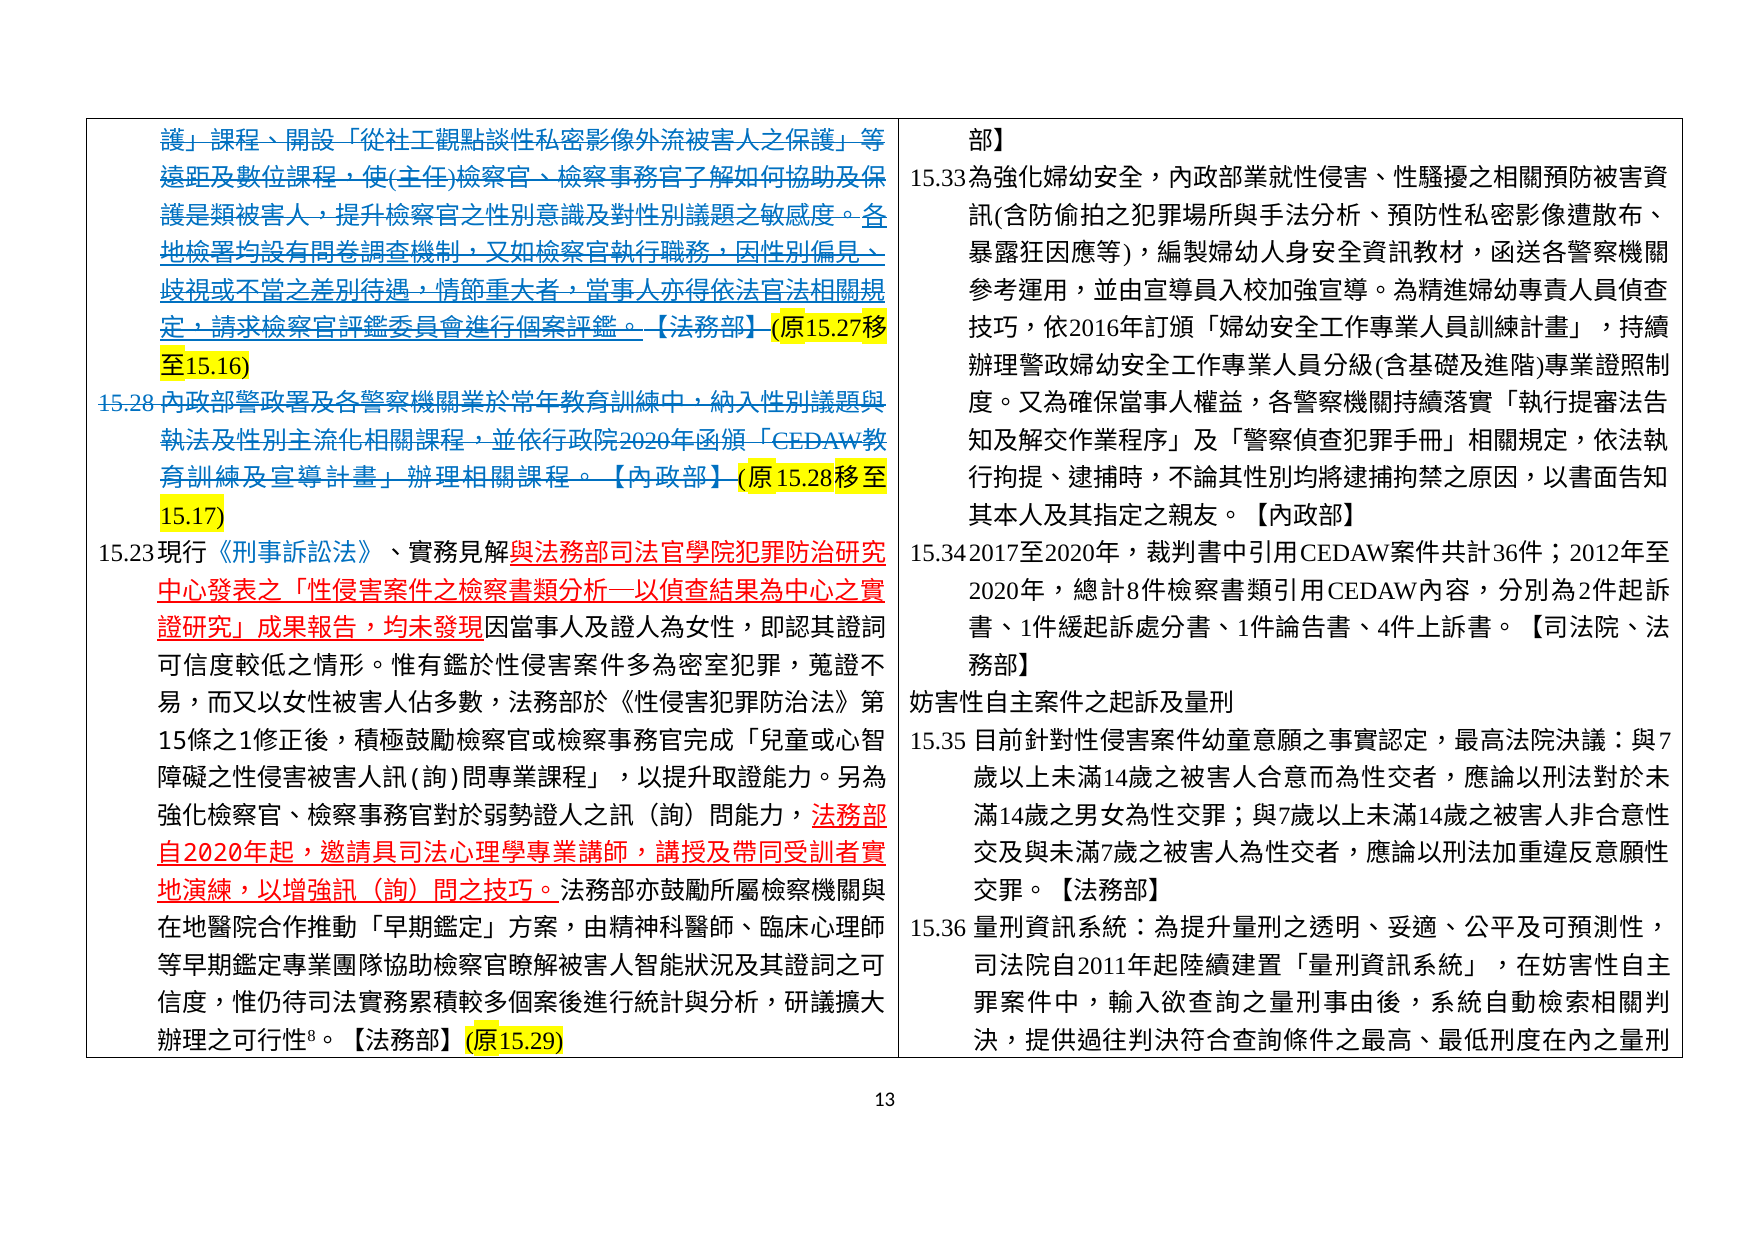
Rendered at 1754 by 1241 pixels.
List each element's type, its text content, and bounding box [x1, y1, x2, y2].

table_cell 《憲法》明定，我國人民不分性別，在法律上一律平等。為保障女性得以近用司法資源，應提供弱勢女性司法協助，如法律扶助、通譯服務等，並強化司法人員性別意識及執行能力，保障女性的司法權益。 取得財產權之平等 我國對於財產繼承權之法律規定無男女之差別，但因部分國人仍有「財產傳子不傳女」的傳統觀念，2019年國人女性拋棄繼承人數占全部拋棄繼承人數比率55.7％，較2016年56.4％微幅下降；國人女性受贈人數占全部受贈人數比率為39.5％，較2016年38.5％，呈微幅上升趨勢。【司法院、財政部】 為倡導男女皆有平等繼承權的觀念，法務部已製作宣導品，置於相關政府單位等地點供民眾索取，各地方政府亦加強宣導；司法院於提供民眾辦理拋棄繼承參考之「聲請拋棄繼承准予備查家事聲請狀」範例中，並增加說明：「女性繼承和男性繼承享有相同的法定繼承權利，沒有辦理拋棄繼承義務」。【司法院、法務部】 祭祀公業派下員繼承權 祭祀公業係以「祭祖」為目的所設立之團體，為維護男女繼承權之平等性，內政部擬具《祭祀公業條例》部分條文修正草案，修正該條例施行前已存在之祭祀公業無規約或規約未規定者之派下員資格規範，不以男性為限；另明定派下員發生繼承事實時，直系血親卑親屬不分男女及姓氏均應列為派下員，以維護其身分及財產權益，該草案業於2020年3月函報行政院審查。內政部及地方政府每年定期舉辦之相關業務教育訓練，均將平等繼承規定列為宣導重點，另於內政部全球資訊網公開相關案例供民眾參閱。自《祭祀公業條例》創設祭祀公業法人以來，截至2020年各縣市政府完成登記之祭祀公業法人計995家、派下員19萬5,017人，其中女性1萬7,852人占9.2％。【內政部】 弱勢女性之法律扶助 《法律扶助法》規定，對於無資力或因其他原因，無法受到法律適當保護者，得申請財團法人法律扶助基金會提供必要之法律扶助。司法院所屬各法院於單一窗口聯合服務中心均備置法律扶助資訊，供需要之民眾取閱。2020年一般案件申請件數，女性申請人比率為42.3％；准予扶助件數，女性受扶助人比率為42.9％(2萬4,592件)，概與2017年比率持平。【司法院】 財團法人法律扶助基金會2020年度准予扶助之案件數中，依民事事件、刑事案件、家事事件、行政訴訟類別區分，女性受扶助人比率分別為50.6％、30.6％、64.4％、39.9％。是否准予扶助，均依《法律扶助法》或相關規定辦理，不因申請人之性別而有差異。司法院將持續敦促該會定期針對扶助律師及該會員工進行與性別議題相關之教育訓練，以期在女性申請人申請法律扶助時，第一線人員能夠具性別敏感度，保障婦女於訴訟中之權益。【司法院】 依《律師法》第37條規定，律師辦理平民法律扶助係屬全國律師聯合會之權責。為使律師參與公益活動機制能更符合實務需要及有效落實執行，符合其於民主法治國家中在野法曹之公益角色，同時兼顧律師自律自治之精神，法務部亦在不同場合促請該會儘速訂定有關律師參與社會公益活動相關規定，以使律師界能更積極而有效投入平民法律扶助相關工作。【法務部】 2020年全國家事服務中心提供8萬3,812人次之專案服務，較2016年8萬8,563人次，略有下降。各地方政府亦均編列設置駐法院家事服務中心相關經費概算，委託民間團體駐法院家事服務中心，提供家事事件當事人諮詢、社福資源轉介、親職教育輔導、陪同出庭、心理諮商輔導、監督未成年子女會面交往等服務。【司法院】 有關偏遠地區婦女之司法近用權，自2020年3月起，全國一、二審法院全面實施訴訟程序視訊諮詢服務，在偏遠地區建置服務據點，民眾如有訴訟程序問題，可不用親自到法院即可就近獲得司法協助。司法院將持續促請法律扶助基金會加強對特定地區之法律扶助宣導活動。【司法院】 有關增加家事法官人數及具體時間部分，涉及各法院各類型審判業務消長情形、法官預算員額及離退人力，並須審酌法官進用人數、整體員額規劃等因素酌予分配，俾均衡保障各類型訴訟當事人權益。家事法官之派任向為司法院重要之施政措施，就臺灣高雄少年及家事專業法院，2019年優先分配法官人力3名、2020年分配庭長人力1名，目前該院庭長、法官均已派達預算員額上限。【司法院】 《刑事訴訟法》有關對被告或證人之傳喚及其送達方式，均無應使用該外籍人士之母語或英語之規定。然基於憲法平等原則及保障弱勢者權益之基本人權價值，法務部在法律許可範圍內採取積極作為以充分保障司法弱勢者，建構完善之司法協助計畫及政策。法務部全球資訊網/下載專區/YouTube影音下載專區設置英語、泰語、印尼語、越南語、國語、客語及台語等7種語言版本之「證人到庭應注意事項」及「被告進入法庭後訊問流程及相關權利」影片，可供外籍人士、一般民眾及新住民瀏覽參考。【法務部】 於案件偵查終結時，為使外籍當事人暸解收受檢察官結案書類之性質及其權利行使之方式與法定期間，以併附外籍當事人所通曉語言之權益告知書譯文方式告知。權益告知內容除中文外，亦有辦案較常使用通譯語文之5種譯文，分別為：「英文」、「越南文」、「印尼文」、「泰文」、「日文」，並於2020年7月函知各級檢察署。【法務部】 為加強對外籍人士、原住民、聽覺或語言障礙者等不通曉國語人士之司法權益保障，自2006年起採行「特約通譯制度」，目前法院已建置21種語言類別，共259名特約通譯，於各法院審理案件有傳譯需求時，為訴訟當事人或關係人選任通譯到庭協助傳譯。司法院並自2013年起委由法官學院辦理「特約通譯備選人教育訓練」，課程內容包含法庭傳譯技巧及實務演練、法律常識及多元化與性別平等相關課程，以提升特約通譯專業素養及法庭傳譯品質。另法院於2015年新增受理行政訴訟收容聲請事件，外籍人士使用特約通譯傳譯人數及次數均有增加，具正面幫助。【司法院】 為兼顧不通國語外籍人士以及身心障礙者之訴訟權益，檢察機關提供通曉他國語言、手語或文字溝通之司法通譯，如為聽覺或語言障礙者，得依其選擇以文字訊問陳述；檢察官辦理刑事案件時，除主動了解、詢問當事人或關係人有無傳譯需求外，當事人亦得提出傳譯聲請，且法務部所屬臺灣高等檢察署等均有建置轄區特約通譯名冊供選用。【法務部】 法務部訂有「高等檢察署及其分署建置特約通譯名冊及日費旅費報酬支給要點」，規定申請擔任各檢察署特約通譯備選人者，須具備一定程度之語言能力並應能以國語進行傳譯，並對於檢察業務、刑事實體及訴訟法具有基本認識，以確保傳譯品質，使程序參與者可透過通譯之傳譯為充分之溝通；另明定檢察署應對其辦理講習，講習內容包含檢察業務簡介、法律常識及偵查程序概要及傳譯之倫理責任等，課程共計12小時，可視需要增加講習之課程及時數。【法務部】 依「警察機關使用通譯注意事項」，於使用通譯時，應確實告知通譯人員秉持公平及中立態度執行通譯工作，不得有偏頗情形，以符通譯倫理。內政部警政署並持續向各警察機關宣導，應主動瞭解及詢問當事人或關係人通譯需求，視個案需要選任通譯人員，以減少外籍人士在訴訟中所面臨之語言障礙。【內政部】 司法工作中落實性別平等 提升女性擔任司法人員比率 2017年至2020年，司法院大法官15人，其中女性大法官4人，比率維持26.7％；女性法官人數比率則由48.8％提高至50.8％；司法院暨所屬法院法官以外其他人員，女性比率達56.8％至57.6％；司法院秘書長、副秘書長、民事廳、刑事廳、行政訴訟及懲戒廳、少年及家事廳、司法行政廳及大法官書記處之正副首長總計14人，其中女性正副首長為7至9人，比率50％至64.3％。【司法院】 2017年至2020年，女性申領律師證書之人數比率為43.9％至47.6％；女性檢察官人數比率為37％至39.5％；女性主任檢察官人數比率為29％至34.4％；女性檢察長人數比率為10.34％至24.1％；無女性擔任檢察總長。【法務部】 提升司法人員性別意識 2017年至2020年，法官學院所辦理之相關課程(不含各法院自行辦理之教育訓練)，包含「從個案談CEDAW公約及性別平權」、「從CEDAW、多元文化與家庭價值談婚姻親子事件之處理(含原住民、新住民等)」、「性別意識：從能力建構觀點出發」等，主題多元。至2020年，法官受訓人數涵蓋率達40％，呈逐年上升趨勢。【司法院】 法務部所屬司法官學院自2008年起於司法官養成教育及檢察事務官、觀護人、書記官等司法人員職前教育，皆開設性別平等(包含CEDAW)相關課程；自2014年起辦理檢察官在職進修班(開放部分名額供庭長、法官參加)及相關司法人員在職研習，皆有開設性別平權等相關課程；另自2016年9月起陸續於司法官學院「數位課程線上學習系統」放置與性別平等相關主題(CEDAW及婦幼專題等)數位課程，供在職檢察官、法官及司法官班學員線上學習。【法務部】 「財團法人犯罪被害人保護協會與法律扶助基金會單一窗口服務作業規定」第14點明訂該協會及該基金會分會應適時辦理座談會或教育訓練，俾使合作律師加強被害人權益保障觀念及提升專業知能，提升於服務過程之性別敏感度，俾利律師通盤掌握犯罪被害人權益保障事項、理解被害人之創傷知情等議題，減少被害人於訴訟過程中之二度傷害。【法務部】 法官學院針對易受交叉歧視之群體，開設包含「從CEDAW談跨國婚姻及新移民、跨性別及同志的工作權」、「族群、階級與性別議題─新移民女性權益」、「原住民族文化與習慣視野中的法律」等課程，未來亦將持續辦理相關課程，藉由多元、多面向的探討，提升所屬人員對於各種交叉歧視的問題意識，使司法成為所有不利處境人民之後盾。【司法院】 法務部著重原住民生活、習俗特性，每年均針對在職檢察官及檢察事務官辦理原住民案件研習會；為提升司法人員對交叉歧視之認知，於防制人口販運之研習，講授「社工服務對於人口販運防制之效益及反思-從外籍移工的處境談起」，俾利檢察官、檢察事務官多加理解與同理。另邀請行政院性別平等處、相關專家學者講授及錄製「性別主流化」數位課程，藉此使第一線司法人員認知及理解交叉歧視之內涵，提升性平觀念。【法務部】 2018年10月「內政部警察教育訓練課程諮詢會」通過「我國警詢改進模式」措施，參考英國、美國等先進國家經驗，納入「受詢問人理解及表達能力(特別針對未成年人、智能不足、原住民及不諳我國語言人士等)、配合程度、面對警詢人員之態度」等交叉歧視分析評估，以提供必要協助，提升整體警詢品質；經中央警察大學及臺灣警察專科學校自2019年起納入教育訓練課程，並定期檢視推動情形及提供回饋意見，使警詢技術符合程序正義保障之要求。【內政部】 司法院於2019年委託辦理之「勞動職場之性平事件委託研究案」，並未敘及有判決中之刻板印象及司法人員不當適用法條之情形。惟該研究案另指出：法院的判決與《性別工作平等法》所建構的機制和理念確實存有落差，例如該法第31條舉證責任倒置特殊規定、第35條應審酌性別工作平等會所為之調查報告、評議或處分等，但並不能單純因有落差現象的存在，就導出法院為判決時性平意識不足的結論；經分析比對判決形成過程中可能出現的各種因素和當事人之影響，發現勞工之律師和法院法官在主張上的差異性、勞工律師之訴訟策略、以往法院判決所呈現的趨勢以及其潛在影響力，以及律師和法官等判決形成過程中，當事人對該法的認知程度等，都會影響到判決之趨勢和結果。為改善前述與該法所建構的機制和理念之落差，將透過請法官學院安排相關課程研習方式，幫助瞭解該法相關機制與理念。【司法院】 法務部已委託司法官學院犯罪防治研究中心進行「性侵害案件之檢察書類分析─以偵查結果為中心之實證研究」，預計2021年中提出研究報告。【法務部】 司法院為建置引用「CEDAW能力建構－法官辦案引用CEDAW參考」手冊，擬以委託研究案之方式進行，並於2020年11月及2021年1月召開研商會議，邀請學者專家講授「CEDAW性別平權」相關議題及參與會議討論，以供編印該手冊內容之參考。【司法院】 法務部司法官學院針對司法官分發前，已開設性別主流化及其落實、法官倫理規範、檢察官倫理規範等課程；法務部每年並定期舉辦「婦幼保護及性別平等研習會」，藉以提升檢察官偵辦婦幼案件之專業知能，並增進性別平等之觀念。近年來各界推廣「創傷知情」之概念，法務部委請NGO代表講授「創傷知情與被害人保護」課程、開設「從社工觀點談性私密影像外流被害人之保護」等遠距及數位課程，使(主任)檢察官、檢察事務官了解如何協助及保護是類被害人，提升檢察官之性別意識及對性別議題之敏感度。【法務部】 內政部警政署及各警察機關業於常年教育訓練中，納入性別議題與執法及性別主流化相關課程，並依行政院2020年函頒「CEDAW教育訓練及宣導計畫」辦理相關課程。【內政部】 現行刑事訴訟法及實務見解，並未因當事人及證人為女性，即認其證詞可信度較低之情形。惟有鑑於性侵害案件多為密室犯罪，蒐證不易，而又以女性被害人佔多數，法務部於《性侵害犯罪防治法》第15條之1修正後，積極鼓勵檢察官或檢察事務官完成「兒童或心智障礙之性侵害被害人訊(詢)問專業課程」，以提升取證能力。法務部亦鼓勵所屬檢察機關與在地醫院合作推動「早期鑑定」方案，由精神科醫師、臨床心理師等早期鑑定專業團隊協助檢察官瞭解被害人智能狀況及其證詞之可信度，惟仍待司法實務累積較多個案後進行統計與分析，研議擴大辦理之可行性。【法務部】 為確保女性當事人及證人證詞可信度，賡續落實「警察機關實施指認犯罪嫌疑人注意事項」及教育「我國警詢改進模式」，指認過程全程錄音(影)；製作筆錄前，先行評估受詢問人理解及表達能力，包括未成年人、智能不足、原住民族及不諳我國語言人士等，以保障當事人權益，不因性別或特殊族群影響證詞之判斷。【內政部】 2017年至2020年，司法院辦理性侵害課程內容包括CEDAW介紹、性別平權、性別意識及各項人權保障專題研習，如「性別平權系列-以性侵害案件為中心扭轉性別刻板印象」、「性別平權系列-從N號房事件看性別意識到性剝削」等課程。為提供司法人員辦理婦幼案件業務之參考，司法院於2015年編印「法院辦理民事保護令事件參考手冊」，納入法院處理婦幼案件之說明及流程、對婦幼暴力行為釐清及CEDAW精神之落實。【司法院】 2017年至2020年分別針對檢察官、檢察事務官等司法人員辦理性侵害、家庭暴力、防制人口販運、兒少性剝削等婦幼案件及性別平等議題之理論及實務研習課程；為精進司法人員特殊訊(詢)問之技巧與專業知識，自2017年起辦理兒童或心智障礙之性侵害被害人訊(詢)問等專業課程，並於2020年與林口長庚醫院合作，共同舉辦全國檢察機關兒少保護研習會，透過專責醫療團隊早期診斷及傷勢研判之經驗分享，協助檢察官指揮警政並結合社政、醫療團隊等為有效率而完整之蒐證及偵查。法務部婦幼案件辦案手冊已於2017年2月出版，除提供紙本手冊外，並將網路版建置於法務部單一登入窗口網站，俾利檢察官即時查找運用。【法務部】 為強化婦幼安全，內政部業就性侵害、性騷擾之相關預防被害資訊(含防偷拍之犯罪場所與手法分析、預防性私密影像遭散布、暴露狂因應等)，編製婦幼人身安全資訊教材，函送各警察機關參考運用，並由宣導員入校加強宣導。為精進婦幼專責人員偵查技巧，依2016年訂頒「婦幼安全工作專業人員訓練計畫」，持續辦理警政婦幼安全工作專業人員分級(含基礎及進階)專業證照制度。又為確保當事人權益，各警察機關持續落實「執行提審法告知及解交作業程序」及「警察偵查犯罪手冊」相關規定，依法執行拘提、逮捕時，不論其性別均將逮捕拘禁之原因，以書面告知其本人及其指定之親友。【內政部】 2017至2020年，裁判書中引用CEDAW案件共計36件；2012年至2020年，總計8件檢察書類引用CEDAW內容，分別為2件起訴書、1件緩起訴處分書、1件論告書、4件上訴書。【司法院、法務部】 妨害性自主案件之起訴及量刑 目前針對性侵害案件幼童意願之事實認定，最高法院決議：與7歲以上未滿14歲之被害人合意而為性交者，應論以刑法對於未滿14歲之男女為性交罪；與7歲以上未滿14歲之被害人非合意性交及與未滿7歲之被害人為性交者，應論以刑法加重違反意願性交罪。【法務部】 量刑資訊系統：為提升量刑之透明、妥適、公平及可預測性，司法院自2011年起陸續建置「量刑資訊系統」，在妨害性自主罪案件中，輸入欲查詢之量刑事由後，系統自動檢索相關判決，提供過往判決符合查詢條件之最高、最低刑度在內之量刑分布情況及刑種全貌圖，並開放予一般民眾查詢；量刑趨勢建議系統：為促使法院量刑得以融入人民之法律感情，自2015年起結合統計科學與量刑資訊，建置「量刑趨勢建議系統」，提供各類犯罪之量刑趨勢，供法官參考，並於2018年12月啟用，於妨害性自主罪部分，罪名包含刑法第221條第1項強制性交罪、第222條第1項加重強制性交罪、第227條第1項、第3項對於未成年人性交罪之量刑趨勢建議。【司法院】 鑑於近來如N號房等事件引起社會對於散布私密及色情影像等犯罪類型的關注，司法院為回應外界就妥適量刑之意見，召開「散布性私密影像罪量刑焦點團體會議」，邀集審、檢、辯、學者專家及相關團體代表，討論此案件類型之發展及影響，使量刑辯論、調查益增充實，法官之量刑判決理由更加周妥。【司法院】 司法人員問責機制 我國法官的問責機制分為內部監督(法官自律及院長職務監督)及外部監督(法官評鑑、監察院彈劾、職務法庭懲戒)。法官如有違反《法官法》等規定，或因故意或重大過失致審判案件有明顯重大違誤而嚴重侵害人民權益等違失情事，可由司法院、該法官所屬法院院長、該法官任職法院法官自律委員會、法官評鑑委員會、監察院進行調查，如認尚無受懲戒之必要，可由職務監督權人為職務監督處分；如認有受懲戒之必要，可移由監察院審查並彈劾後，移送職務法庭審理，或由法官評鑑委員會報由司法院移送職務法庭審理，職務法庭依其應受懲戒之具體情事，足認已不適任法官者，得予撤職、免職或轉職之處分。自2012年7月6日職務法庭成立起至2020年12月31日止，經職務法庭判決，免除法官職務，並喪失公務員任用資格者，共計1人；經免除法官職務，轉任法官以外之其他職務者，共計4人；受撤職處分者，共計2人。【司法院】 我國檢察官若於執法時對當事人有基於性別歧視的做法及行為，除得依《法官法》第95條規定對其發命令為促其注意或警告等行政監督處分外，嚴重者得依同法第89條第4項規定移付懲戒，前開情形並得在職務評定部分依《檢察官職務評定辦法》第7條規定評定為未達良好。另《檢察官倫理規範》第6條規定，「檢察官執行職務時，應不受任何個人、團體、公眾或媒體壓力之影響。檢察官應本於法律之前人人平等之價值理念，不得因性別、種族、地域、宗教、國籍、年齡、性傾向、婚姻狀態、社會經濟地位、政治關係、文化背景、身心狀況或其他事項，而有偏見、歧視或不當之差別待遇。」，配合《法官法》第95條職務監督，已納入CEDAW精神而為規範。【法務部】 我國律師如於執行業務時對當事人有性別歧視之行為，因律師為民間專門職業技術人員且為高度自律自治之團體，故相關性別歧視之行為，當係由律師公會本於自律自治之精神處理；又《律師法》第68條第2項規定全國律師聯合會應訂定律師倫理規範，《律師倫理規範》第6條規定：「律師應謹言慎行，以符合律師執業之品味及尊嚴。」、第8條規定：「律師執行職務，應基於誠信、公平、理性及良知。」、第13條規定：「律師不得以違反公共秩序善良風俗或有損律師尊嚴與信譽之方法受理業務。」，故律師如於執行業務時對當事人有性別歧視之行為，當事人得援引上開律師倫理規範規定向其所屬律師公會檢舉，由其所屬律師公會審議是否依違反上開倫理規範而處置該律師。【法務部】 警察人員如背離CEDAW相關規範，經調查屬實，將視情節依《警察人員人事條例》、《公務員懲戒法》及《警察人員獎懲標準》等規定予以停、免職或記過之懲處(戒)。截至2020年警察人員均未有此類情事，內政部將持續確保警察人員落實CEDAW等相關規範。【內政部】 [899, 119, 1682, 1057]
table_cell 《憲法》第7條明定我國人民無分男女、宗教、種族、階級、黨派，在法律上一律平等，旨在保障人民在法律上地位之實質平等，是於該條揭示之5種禁止歧視例示事由外，如以身心障礙、性傾向等為分類標準而為差別待遇者，亦在禁止歧視事由之列(司法院釋字第694號及第748號解釋意旨參照)。另《憲法增修條文》第10條規定，國家應維護婦女之人格尊嚴，保障婦女之人身安全，消除性別歧視，促進兩性地位之實質平等。是為保障女性得以近用司法資源，政府應提供弱勢女性司法協助，如法律扶助、通譯服務等，並強化司法人員性別意識及執行能力，維護女性的司法權益 取得財產權之平等 我國對於財產繼承權之法律規定無男女之差別，但因部分國人仍有「財產傳子不傳女」的傳統觀念，2020年國人女性拋棄繼承人數占全部拋棄繼承人數比率55.5％，較2017年56.3％微幅下降；國人女性受贈人數占全部受贈人數比率為39.9％，較2017年38.3％，呈微幅上升趨勢；國人未成年女性受贈人數占全部未成年受贈人數比率為34％，較2017年31％，呈微幅上升趨勢。【司法院、財政部】 為倡導男女皆有平等繼承權的觀念，法務部已製作宣導品，置於相關政府單位等地點供民眾索取，各地方政府亦加強宣導；司法院於提供民眾辦理拋棄繼承參考之「聲請拋棄繼承准予備查家事聲請狀」範例中，並增加說明：「女性繼承和男性繼承享有相同的法定繼承權利，沒有辦理拋棄繼承義務」。【司法院、法務部】 祭祀公業派下員繼承權 祭祀公業係以「祭祖」為目的所設立之團體，為維護男女繼承權之平等性，內政部擬具《祭祀公業條例》部分條文修正草案，修正該條例施行前已存在之祭祀公業無規約或規約未規定者之派下員資格規範，不以男性為限；另明定派下員發生繼承事實時，直系血親卑親屬不分男女及姓氏均應列為派下員，以維護其身分及財產權益，該草案業於2020年3月函報行政院審查。內政部及地方政府每年定期舉辦之相關業務教育訓練，均將平等繼承規定列為宣導重點，另於內政部全球資訊網公開相關案例供民眾參閱。自《祭祀公業條例》創設祭祀公業法人以來，截至2020年各縣市政府完成登記之祭祀公業法人計995家、派下員19萬5,017人，其中女性1萬7,852人占9.2％。【內政部】 弱勢女性之法律扶助 《法律扶助法》規定，對於無資力或因其他原因，無法受到法律適當保護者，得申請財團法人法律扶助基金會提供必要之法律扶助。司法院所屬各法院於單一窗口聯合服務中心均備置法律扶助資訊，供需要之民眾取閱。2020年一般案件申請件數，女性申請人比率為42.3％；准予扶助件數，女性受扶助人比率為42.9％(2萬4,592件)，概與2017年比率持平。【司法院】 財團法人法律扶助基金會2020年度准予扶助之案件數中，依民事事件、刑事案件、家事事件、行政訴訟類別區分，女性受扶助人比率分別為50.6％、30.6％、64.4％、39.9％。是否准予扶助，均依《法律扶助法》或相關規定辦理，不因申請人之性別而有差異。司法院將持續敦促該會定期針對扶助律師及該會員工進行與性別議題相關之教育訓練，以期在女性申請人申請法律扶助時，第一線人員能夠具性別敏感度，保障婦女於訴訟中之權益。【司法院】 15.6 依《律師法》第37條規定，律師辦理平民法律扶助係屬全國律師聯合會之權責。為使律師參與公益活動機制能更符合實務需要及有效落實執行，符合其於民主法治國家中在野法曹之公益角色，同時兼顧律師自律自治之精神，法務部亦在不同場合促請該會儘速訂定有關律師參與社會公益活動相關規定，以使律師界能更積極而有效投入平民法律扶助相關工作。【法務部】(原15.6依書面意見刪除) 2020年全國家事服務中心提供8萬3,812人次之專案服務(女性計5萬1,130人次)，較2016年8萬8,563人次，略有下降。各地方政府亦均編列設置駐法院家事服務中心相關經費概算，委託民間團體駐法院家事服務中心，提供家事事件當事人諮詢、社福資源轉介、親職教育輔導、陪同出庭、心理諮商輔導、監督未成年子女會面交往等服務。【司法院】(原15.7) 「財團法人犯罪被害人保護協會與法律扶助基金會單一窗口服務作業規定」第14點明訂該協會及該基金會分會應適時辦理座談會或教育訓練，俾使合作律師加強被害人權益保障觀念及提升專業知能，提升於服務過程之性別敏感度，俾利律師通盤掌握犯罪被害人權益保障事項、理解被害人之創傷知情等議題，減少被害人於訴訟過程中之二度傷害。【法務部】(原15.20) 有關偏遠地區婦女之司法近用權，自2020年3月起，全國一、二審法院全面實施訴訟程序視訊諮詢服務，在偏遠地區建置服務據點，民眾如有訴訟程序問題，可不用親自到法院即可就近獲得司法協助。司法院將持續促請法律扶助基金會加強對特定地區之法律扶助宣導活動。【司法院】(原15.8) 有關增加家事法官人數及具體時間部分，涉及各法院各類型審判業務消長情形、法官預算員額及離退人力，並須審酌法官進用人數、整體員額規劃等因素酌予分配，俾均衡保障各類型訴訟當事人權益。家事法官之派任向為司法院重要之施政措施，就臺灣高雄少年及家事專業法院，2019年優先分配法官人力3名、2020年分配庭長人力1名，目前該院庭長、法官均已派達預算員額上限。【司法院】(原15.9) 《刑事訴訟法》有關對被告或證人之傳喚及其送達方式，均無應使用該外籍人士之母語或英語之規定。然基於憲法平等原則及保障弱勢者權益之基本人權價值，法務部在法律許可範圍內採取積極作為以充分保障司法弱勢者，建構完善之司法協助計畫及政策。法務部全球資訊網/下載專區/YouTube影音下載專區設置英語、泰語、印尼語、越南語、國語、客語及台語等7種語言版本之「證人到庭應注意事項」及「被告進入法庭後訊問流程及相關權利」影片，請協助外籍配偶之民間公益團體檢視並提供意見，可供外籍人士、一般民眾及新住民自行瀏覽參考，全國檢察署皆可使用，亦可建置在檢察署之對外官網上供人觀覽，並在檢察署偵查庭外公共區域之電子螢幕設備播放宣導，以利外籍之當事人在地檢署等庭前觀看預作準備。亦規劃製作英文版刑事被告傳票及證人傳票，提供檢察機關使用，俾利外籍被告了解傳喚內容與相關權益。【法務部】(原15.10) 於案件偵查終結時，為使外籍當事人暸解收受檢察官結案書類之性質及其權利行使之方式與法定期間，以併附外籍當事人所通曉語言之權益告知書譯文方式告知。權益告知內容除中文外，亦有辦案較常使用通譯語文之5種譯文，分別為：「英文」、「越南文」、「印尼文」、「泰文」、「日文」，並於2020年7月函知各級檢察署。【法務部】(原15.11) 為加強對外籍人士、原住民、聽覺或語言障礙者等不通曉國語人士之司法權益保障，自2006年起採行「特約通譯制度」，目前法院已建置21種語言類別，共259名特約通譯，於各法院審理案件有傳譯需求時，為訴訟當事人或關係人選任通譯到庭協助傳譯。司法院並自2013年起委由法官學院辦理「特約通譯備選人教育訓練」，課程內容包含法庭傳譯技巧及實務演練、法律常識及多元化與性別平等相關課程，以提升特約通譯專業及法庭傳譯品質性別平等意識。【司法院】(原15.12) 15.13 為兼顧不通國語外籍人士以及身心障礙者之訴訟權益，檢察機關提供通曉他國語言、手語或文字溝通之司法通譯，如為聽覺或語言障礙者，得依其選擇以文字訊問陳述；檢察官辦理刑事案件時，除主動了解、詢問當事人或關係人有無傳譯需求外，當事人亦得提出傳譯聲請，且法務部所屬臺灣高等檢察署等均有建置轄區特約通譯名冊供選用。【法務部】(原15.13刪除) 15.14 法務部訂有「高等檢察署及其分署建置特約通譯名冊及日費旅費報酬支給要點」，規定申請擔任各檢察署特約通譯備選人者，須具備一定程度之語言能力並應能以國語進行傳譯，並對於檢察業務、刑事實體及訴訟法具有基本認識，以確保傳譯品質，使程序參與者可透過通譯之傳譯為充分之溝通；另明定檢察署應對其辦理講習，講習內容包含檢察業務簡介、法律常識及偵查程序概要及傳譯之倫理責任等，課程共計12小時，可視需要增加講習之課程及時數。【法務部】(原15.14刪除) 依「警察機關使用通譯注意事項」，若受詢問人指定通譯性別時，員警應充分尊重其意願並選任通譯，另於通譯人員進行傳譯前，告知通譯人員應遵守通譯倫理，秉持公平及中立態度執行通譯工作，不得有偏頗情形。內政部警政署並持續要求各警察機關落實宣導，員警應主動瞭解及詢問當事人或關係人使用通譯需求，以減少外籍人士在訴訟中所面臨之語言障礙。【內政部】(原15.15) 司法工作中落實性別平等 提升女性擔任司法人員比率 15.16 2017年至2020年，司法院大法官15人，其中女性大法官4人，比率維持26.7％；女性法官人數比率則由48.8％提高至50.8％；司法院暨所屬法院法官以外其他人員，女性比率達56.8％至57.6％；司法院秘書長、副秘書長、民事廳、刑事廳、行政訴訟及懲戒廳、少年及家事廳、司法行政廳及大法官書記處之正副首長總計14人，其中女性正副首長為7至9人，比率50％至64.3％。【司法院】(原15.16依書面意見移至7.7) 15.17 2017年至2020年，女性律師登錄執業人數比率為35.88％至37.11％；女性檢察官人數比率為37％至39.5％；女性主任檢察官人數比率為29％至34.4％；女性檢察長人數比率為10.34％至24.1％；無女性擔任檢察總長。【法務部】(原15.17依書面意見移至7.8) 提升司法人員性別意識 2017年至2020年，法官學院所辦理之相關課程(不含各法院自行辦理之教育訓練)，包含「從個案談CEDAW公約及性別平權」、「從CEDAW、多元文化與家庭價值談婚姻親子事件之處理(含原住民、新住民等）」、「性別意識：從能力建構觀點出發」等等，主題多元，自2017年起，法官受訓人數為283人，覆蓋率13%；2018年法官受訓人數為699人，覆蓋率33%；2019年法官受訓人數為792人，覆蓋率為37%；至2020年法官受訓人數為852人，覆蓋率達40%，呈逐年上升趨勢。【司法院】(原15.18) 15.19 法務部所屬司法官學院自2008年起於司法官養成教育及檢察事務官、觀護人、書記官等司法人員職前教育，皆開設性別平等(包含CEDAW)相關課程；自2014年起辦理檢察官在職進修班(開放部分名額供庭長、法官參加)及相關司法人員在職研習，皆有開設性別平權等相關課程；另自2016年9月起陸續於司法官學院「數位課程線上學習系統」放置與性別平等相關主題(CEDAW及婦幼專題等)數位課程，供在職檢察官、法官及司法官班學員線上學習。【法務部】(原15.19刪除) 15.20 「財團法人犯罪被害人保護協會與法律扶助基金會單一窗口服務作業規定」第14點明訂該協會及該基金會分會應適時辦理座談會或教育訓練，俾使合作律師加強被害人權益保障觀念及提升專業知能，提升於服務過程之性別敏感度，俾利律師通盤掌握犯罪被害人權益保障事項、理解被害人之創傷知情等議題，減少被害人於訴訟過程中之二度傷害。【法務部】(原15.20移至15.7) 司法院為建置引用「CEDAW能力建構－法官辦案引用CEDAW參考」手冊，擬以委託研究案之方式進行，並於2020年11月及2021年1月召開研商會議，邀請學者專家講授「CEDAW性別平權」相關議題及參與會議討論，以供編印該手冊內容之參考。【司法院】(原15.26) 法務部司法官學院針對司法官分發前，已開設性別主流化及其落實、法官倫理規範、檢察官倫理規範等課程；法務部每年並定期舉辦「婦幼保護及性別平等研習會」，藉以提升檢察官偵辦婦幼案件之專業知能，並增進性別平等之觀念。近年來各界推廣「創傷知情」之概念，法務部委請NGO代表講授「創傷知情與被害人保護」課程、開設「從社工觀點談性私密影像外流被害人之保護」等遠距及數位課程，使(主任)檢察官、檢察事務官了解如何協助及保護是類被害人，提升檢察官之性別意識及對性別議題之敏感度。各地檢署均設有問卷調查機制，又如檢察官執行職務，因性別偏見、歧視或不當之差別待遇，情節重大者，當事人亦得依法官法相關規定，請求檢察官評鑑委員會進行個案評鑑。【法務部】(原15.27) 內政部警政署及各警察機關業於常年教育訓練中，納入性別議題與執法及性別主流化相關課程，並依行政院2020年函頒「CEDAW教育訓練及宣導計畫」辦理相關課程。【內政部】(原15.28) 法官學院針對易受交叉歧視之群體，開設包含「從CEDAW談跨國婚姻及新移民、跨性別及同志的工作權」、「族群、階級與性別議題─新移民女性權益」、「原住民族文化與習慣視野中的法律」等課程，未來亦將持續辦理相關課程，藉由多元、多面向的探討，提升所屬人員對於各種交叉歧視的問題意識，使司法成為所有不利處境人民之後盾。【司法院】(原15.21) 法務部著重原住民生活、習俗特性，每年均針對在職檢察官及檢察事務官辦理原住民案件研習會；為提升司法人員對交叉歧視之認知，於防制人口販運之研習，講授「社工服務對於人口販運防制之效益及反思-從外籍移工的處境談起」，於婦幼保護及性別平等研習會，講授「建構友善的司法環境-是經驗法則還是性別刻板印象？」俾利檢察官、檢察事務官多加理解與同理。另邀請行政院性別平等處、相關專家學者講授及錄製「性別主流化」數位課程，藉此使第一線司法人員認知及理解交叉歧視之內涵，提升性平觀念。【法務部】(原15.22) 2018年10月「內政部警察教育訓練課程諮詢會」通過「我國警詢改進模式」措施，參考英國、美國等先進國家經驗，納入「受詢問人理解及表達能力(特別針對未成年人、智能不足、原住民及不諳我國語言人士等)、配合程度、面對警詢人員之態度」等交叉歧視分析評估，以提供必要協助，提升整體警詢品質；經中央警察大學及臺灣警察專科學校自2019年起納入教育訓練課程，並定期檢視推動情形及提供回饋意見，使警詢技術符合程序正義保障之要求。【內政部】(原15.23) 司法院於2019年委託辦理之「勞動職場之性平事件委託研究案」，並未敘及有判決中之刻板印象及司法人員不當適用法條之情形。惟該研究案另指出：法院的判決與《性別工作平等法》所建構的機制和理念確實存有落差，例如該法第31條舉證責任倒置特殊規定、第35條應審酌性別工作平等會所為之調查報告、評議或處分等，但並不能單純因有落差現象的存在，就導出法院為判決時性平意識不足的結論；經分析比對判決形成過程中可能出現的各種因素和當事人之影響，發現勞工之律師和法院法官在主張上的差異性、勞工律師之訴訟策略、以往法院判決所呈現的趨勢以及其潛在影響力，以及律師和法官等判決形成過程中，當事人對該法的認知程度等，都會影響到判決之趨勢和結果。為改善前述與該法所建構的機制和理念之落差，將透過請法官學院安排相關課程研習方式，幫助瞭解該法相關機制與理念。【司法院】(原15.24) 法務部為了解檢察官偵辦性侵害案件決定起訴或不起訴處分之因素，特委託司法官學院犯罪防治研究中心進行「性侵害案件之檢察書類分析─以偵查結果為中心之實證研究」，該研究成果報告書已於2021年8月發表於法務部司法官學院犯罪防治研究中心官方網站。研究計畫抽樣316份檢察書類加以觀察，研究發現，影響檢察官起訴或不起訴之關鍵在於有無其他補強證據，即該案件除了被害人之指訴外，有無其他人證、物證，此不僅與現行司法實務見解相呼應，亦與司法院釋字第789號解釋意旨相符。雖在部分不起訴處分中，發現類似理想被害人迷思之用語，惟經量化分析，此與不起訴處分之結果，並未存在顯著關聯。最後，本研究建議，對於性侵害案件之偵查實務，應留意物證、人證對偵查結果之重要性、影響程度，性侵害案件之蒐證困境，並精進在司法程序中對被害人之保護；檢察官對於書類之撰寫，允宜避免涉及被害人刻板印象或偏見之用語，綜合判斷被害人陳述內容可能呈現之多元情境。法務部亦針對研究計畫案之建議，於職前、在職研習課程，持續提升檢察官對性別議題之敏感度，運用妥適方法訊（詢）問，以嚴謹方式撰寫檢察書類，避免造成被害人於司法程序中之二度傷害。【法務部】(原15.25) 15.26 司法院為建置引用「CEDAW能力建構－法官辦案引用CEDAW參考」手冊，擬以委託研究案之方式進行，並於2020年11月及2021年1月召開研商會議，邀請學者專家講授「CEDAW性別平權」相關議題及參與會議討論，以供編印該手冊內容之參考。【司法院】(原15.26移至15.15) 15.27 法務部司法官學院針對司法官分發前，已開設性別主流化及其落實、法官倫理規範、檢察官倫理規範等課程；法務部每年並定期舉辦「婦幼保護及性別平等研習會」，藉以提升檢察官偵辦婦幼案件之專業知能，並增進性別平等之觀念。近年來各界推廣「創傷知情」之概念，法務部委請NGO代表講授「創傷知情與被害人保護」課程、開設「從社工觀點談性私密影像外流被害人之保護」等遠距及數位課程，使(主任)檢察官、檢察事務官了解如何協助及保護是類被害人，提升檢察官之性別意識及對性別議題之敏感度。各地檢署均設有問卷調查機制，又如檢察官執行職務，因性別偏見、歧視或不當之差別待遇，情節重大者，當事人亦得依法官法相關規定，請求檢察官評鑑委員會進行個案評鑑。【法務部】(原15.27移至15.16) 15.28 內政部警政署及各警察機關業於常年教育訓練中，納入性別議題與執法及性別主流化相關課程，並依行政院2020年函頒「CEDAW教育訓練及宣導計畫」辦理相關課程。【內政部】(原15.28移至15.17) 現行《刑事訴訟法》、實務見解與法務部司法官學院犯罪防治研究中心發表之「性侵害案件之檢察書類分析─以偵查結果為中心之實證研究」成果報告，均未發現因當事人及證人為女性，即認其證詞可信度較低之情形。惟有鑑於性侵害案件多為密室犯罪，蒐證不易，而又以女性被害人佔多數，法務部於《性侵害犯罪防治法》第15條之1修正後，積極鼓勵檢察官或檢察事務官完成「兒童或心智障礙之性侵害被害人訊(詢)問專業課程」，以提升取證能力。另為強化檢察官、檢察事務官對於弱勢證人之訊（詢）問能力，法務部自2020年起，邀請具司法心理學專業講師，講授及帶同受訓者實地演練，以增強訊（詢）問之技巧。法務部亦鼓勵所屬檢察機關與在地醫院合作推動「早期鑑定」方案，由精神科醫師、臨床心理師等早期鑑定專業團隊協助檢察官瞭解被害人智能狀況及其證詞之可信度，惟仍待司法實務累積較多個案後進行統計與分析，研議擴大辦理之可行性。【法務部】(原15.29) 為確保女性當事人及證人證詞可信度，賡續落實「警察機關實施指認犯罪嫌疑人注意事項」及教育「我國警詢改進模式」，指認過程全程錄音(影)；製作筆錄前，先行評估受詢問人理解及表達能力，包括未成年人、智能不足、原住民族及不諳我國語言人士等，以保障當事人權益，不因性別或特殊族群影響證詞之判斷。【內政部】(原15.30) 15.31 2017年至2020年，司法院辦理性侵害課程內容包括CEDAW介紹、性別平權、性別意識及各項人權保障專題研習，如「性別平權系列-以性侵害案件為中心扭轉性別刻板印象」、「性別平權系列-從N號房事件看性別意識到性剝削」等課程。為提供司法人員辦理婦幼案件業務之參考，司法院於2015年編印「法院辦理民事保護令事件參考手冊」，納入法院處理婦幼案件之說明及流程、對婦幼暴力行為釐清及CEDAW精神之落實。【司法院】(原15.31移至2.32) 15.32 2017年至2020年分別針對檢察官、檢察事務官等司法人員辦理性侵害、家庭暴力、防制人口販運、兒少性剝削等婦幼案件及性別平等議題之理論及實務研習課程；為精進司法人員特殊訊(詢)問之技巧與專業知識，自2017年起辦理兒童或心智障礙之性侵害被害人訊(詢)問等專業課程，並於2020年與林口長庚醫院合作，共同舉辦全國檢察機關兒少保護研習會，透過專責醫療團隊早期診斷及傷勢研判之經驗分享，協助檢察官指揮警政並結合社政、醫療團隊等為有效率而完整之蒐證及偵查。法務部婦幼案件辦案手冊已於2017年2月出版，除提供紙本手冊外，並將網路版建置於法務部單一登入窗口網站，俾利檢察官即時查找運用。【法務部】(原15.32移至2.36) 15.33 為強化婦幼安全，內政部業就性侵害、性騷擾之相關預防被害資訊(含防偷拍之犯罪場所與手法分析、預防性私密影像遭散布、暴露狂因應等)，編製婦幼人身安全資訊教材，函送各警察機關參考運用，並由宣導員入校加強宣導。為精進婦幼專責人員偵查技巧，依2016年訂頒「婦幼安全工作專業人員訓練計畫」，持續辦理警政婦幼安全工作專業人員分級(含基礎及進階)專業證照制度。又為確保當事人權益，各警察機關持續落實「執行提審法告知及解交作業程序」及「警察偵查犯罪手冊」相關規定，依法執行拘提、逮捕時，不論其性別均將逮捕拘禁之原因，以書面告知其本人及其指定之親友。【內政部】(原15.33移至2.34) 2017至2020年，裁判書中引用CEDAW案件共計36件；2012年至2020年，總計8件檢察書類引用CEDAW內容，分別為2件起訴書、1件緩起訴處分書、1件論告書、4件上訴書。又法務部除於國家報告中提供曾援引CEDAW公約之檢察書類件數，亦在符合法院組織法之前提下，性別主流化/性騷擾防治專區公布引用CEDAW之起訴書，鼓勵所屬檢察機關檢察官將CEDAW之精神，顯現於個案上，強化對性別議題之敏感度。【司法院、法務部】(原15.34) 妨害性自主案件之起訴及量刑 目前針對性侵害案件幼童意願之事實認定，最高法院決議：與7歲以上未滿14歲之被害人合意而為性交者，應論以刑法對於未滿14歲之男女為性交罪；與7歲以上未滿14歲之被害人非合意性交及與未滿7歲之被害人為性交者，應論以刑法加重違反意願性交罪。【法務部】(原15.35) 量刑資訊系統：為提升量刑之透明、妥適、公平及可預測性，司法院自2011年起陸續建置「量刑資訊系統」，在妨害性自主罪案件中，輸入欲查詢之量刑事由後，系統自動檢索相關判決，提供過往判決符合查詢條件之最高、最低刑度在內之量刑分布情況及刑種全貌圖，並開放予一般民眾查詢；量刑趨勢建議系統：為促使法院量刑得以融入人民之法律感情，自2015年起結合統計科學與量刑資訊，建置「量刑趨勢建議系統」，提供各類犯罪之量刑趨勢，供法官參考，並於2018年12月啟用，於妨害性自主罪部分，罪名包含《刑法》第221條第1項強制性交罪、第222條第1項加重強制性交罪、第227條第1項、第3項對於未成年人性交罪之量刑趨勢建議。【司法院】(原15.36) 鑑於近來如N號房等事件引起社會對於散布私密及色情影像等犯罪類型的關注，司法院為回應外界就妥適量刑之意見，召開「散布性私密影像罪量刑焦點團體會議」，邀集審、檢、辯、學者專家及相關團體代表，討論此案件類型之發展及影響，使量刑辯論、調查益增充實，法官之量刑判決理由更加周妥。【司法院】(原15.37) 司法人員問責機制 為建立性別友善之司法環境，法官倫理規範第4條明定法官執行職務時，不得因性別而有偏見、歧視、差別待遇或其他不當行為。法官若違反上開誡命，職務監督權人可依法官法第21條第1項規定對其作成職務監督處分；如違失情節較重且有懲戒之必要，亦可能受職務法庭懲戒處分之判決。2020年7月17日法官法新制施行後，職務法庭第一審審理法官懲戒案件時，合議庭成員除職業法官3名外，應加入參審員2名共同合議審判，以引進外部多元價值，提升職務法庭公信力。懲戒法院職務法庭第4屆第一審陪席法官女性比率占50%、第二審陪席法官女性比率為33.3%；第1屆參審員女性比率占50%。【司法院】(原15.38) 我國檢察官若於執法時對當事人有基於性別歧視的做法及行為，除得依《法官法》第95條規定對其發命令為促其注意或警告等行政監督處分外，嚴重者得依同法第89條第4項規定移付懲戒，前開情形並得在職務評定部分依《檢察官職務評定辦法》第7條規定評定為未達良好。另《檢察官倫理規範》第6條規定，「檢察官執行職務時，應不受任何個人、團體、公眾或媒體壓力之影響。檢察官應本於法律之前人人平等之價值理念，不得因性別、種族、地域、宗教、國籍、年齡、性傾向、婚姻狀態、社會經濟地位、政治關係、文化背景、身心狀況或其他事項，而有偏見、歧視或不當之差別待遇。」，配合《法官法》第95條職務監督，已納入CEDAW精神而為規範。《相關案例》臺灣屏東地方檢察署檢察官於偵辦傷害案件時，被告聲請送車禍肇事責任鑑定，檢察官卻於開庭時對被告表示：照告訴人講，你騎很快，通常是男孩子會騎得比較快，你在轉彎的道路上，本來就該騎慢，那你騎比較快本來就有責任等語，欲讓被告知難而退，接受告訴人和解條件，儘速達成和解。嗣本案經送請檢察官評鑑，經檢察官評鑑委員會審議後，認該檢察官明白顯露其心證，認男生騎車比女生快，因為速度快所以過失責任就重，其先入為主的性別刻板印象未能遵守《檢察官倫理規範》第6條第2項規定，而依法官法第89條第1項準用第38條規定移請職務監督權人依第95條規定為適當之處分。【法務部】(原15.39) 我國律師如於執行業務時對當事人有性別歧視之行為，因律師為民間專門職業技術人員且為高度自律自治之團體，故相關性別歧視之行為，當係由律師公會本於自律自治之精神處理；又《律師法》第68條第2項規定全國律師聯合會應訂定律師倫理規範，《律師倫理規範》第6條規定：「律師應謹言慎行，以符合律師執業之品味及尊嚴。」、第8條規定：「律師執行職務，應基於誠信、公平、理性及良知。」、第13條規定：「律師不得以違反公共秩序善良風俗或有損律師尊嚴與信譽之方法受理業務。」，故律師如於執行業務時對當事人有性別歧視之行為，當事人得援引上開律師倫理規範規定向其所屬律師公會檢舉，由其所屬律師公會審議是否依違反上開倫理規範而處置該律師。【法務部】(原15.40) 警察人員如背離CEDAW相關規範，經調查屬實，將視情節依《警察人員人事條例》、《公務員懲戒法》及《警察人員獎懲標準》等規定予以停、免職或記過之懲處(戒)。截至2020年警察人員均未有此類情事，內政部將持續確保警察人員落實CEDAW等相關規範。【內政部】(原15.41) [87, 119, 898, 1057]
